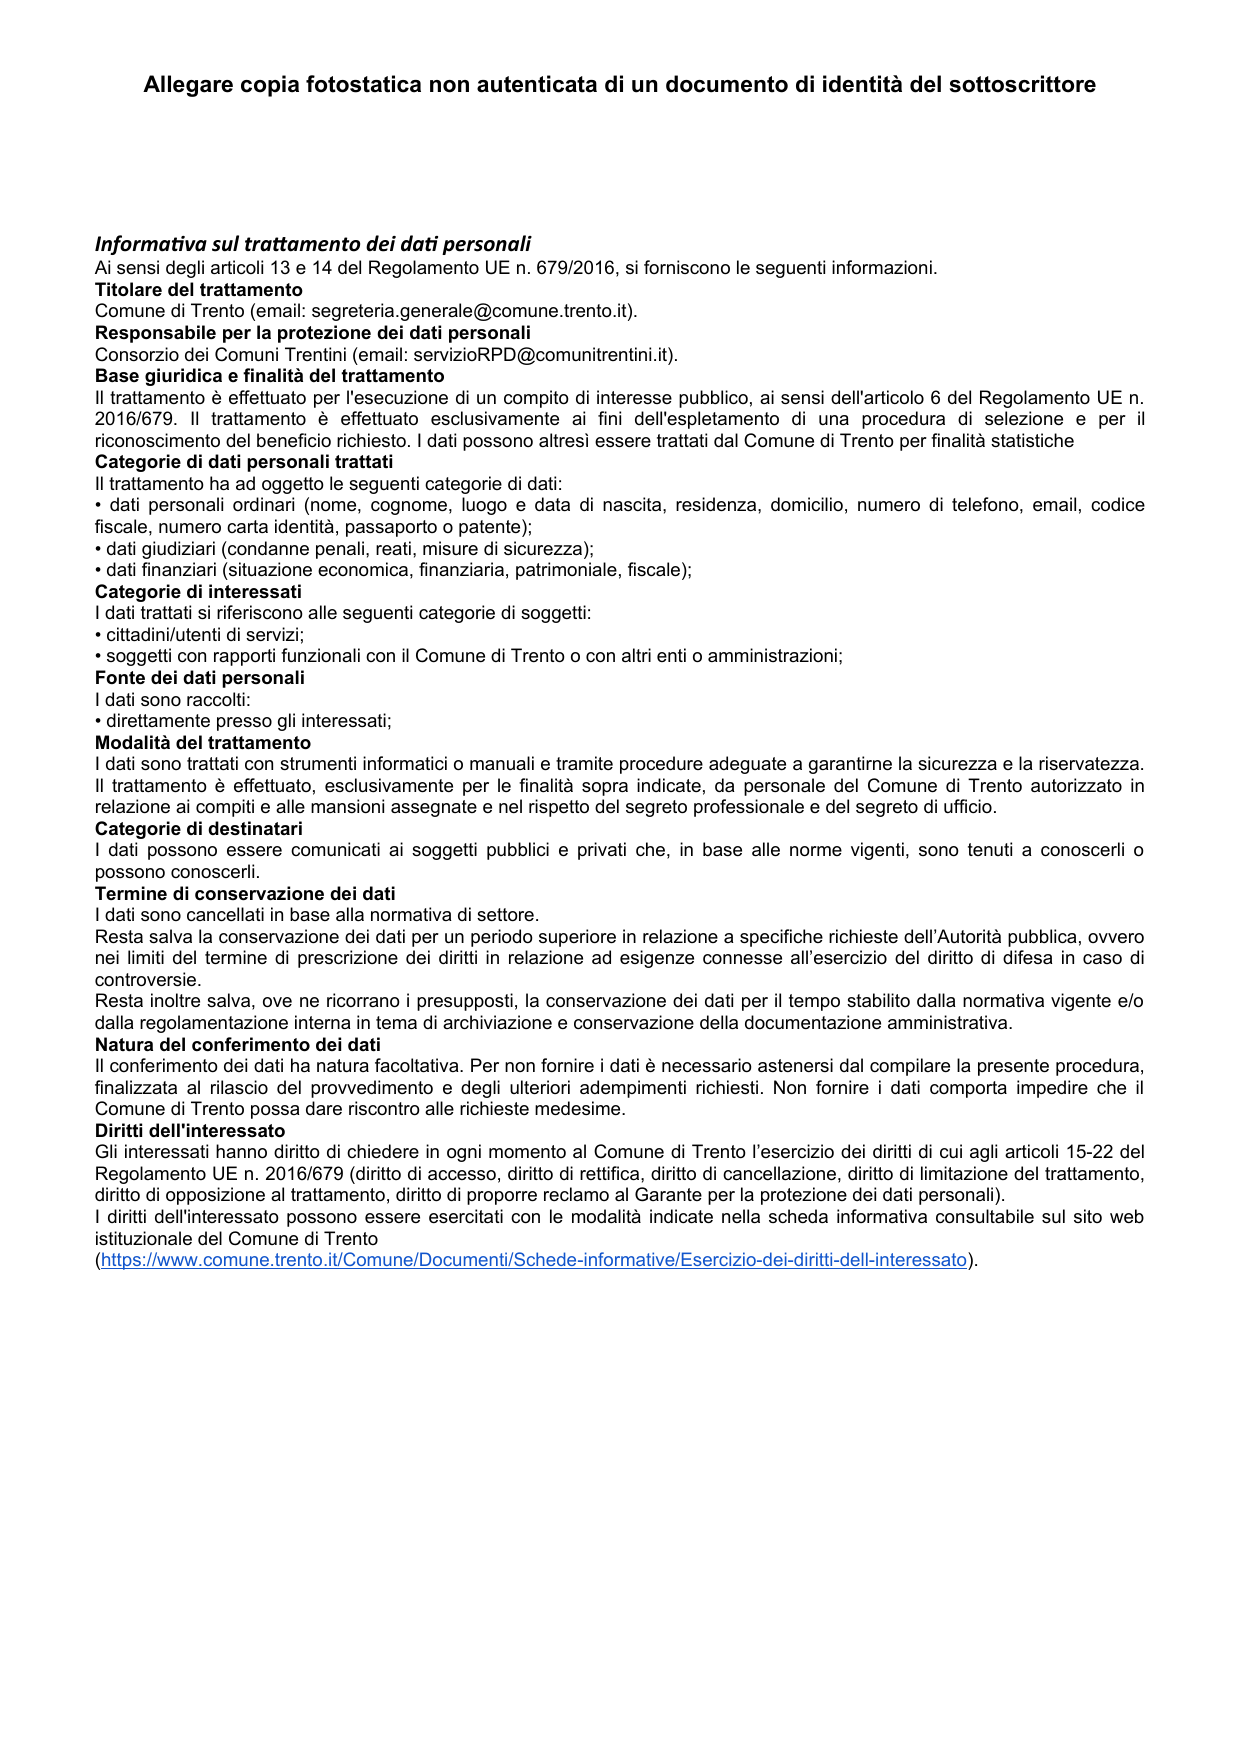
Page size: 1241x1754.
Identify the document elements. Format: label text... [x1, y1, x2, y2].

text Informativa sul trattamento dei dati personali [94, 229, 1146, 257]
text I diritti dell'interessato possono essere esercitati con le modalità indicate nella scheda informativa consultabile sul sito web istituzionale del Comune di Trento [94, 1206, 1146, 1249]
text Responsabile per la protezione dei dati personali [94, 322, 1146, 343]
text • soggetti con rapporti funzionali con il Comune di Trento o con altri enti o amministrazioni; [94, 645, 1146, 667]
text I dati sono cancellati in base alla normativa di settore. [94, 904, 1146, 926]
text Allegare copia fotostatica non autenticata di un documento di identità del sottoscrittore [94, 71, 1146, 97]
text Fonte dei dati personali [94, 667, 1146, 688]
text Resta inoltre salva, ove ne ricorrano i presupposti, la conservazione dei dati per il tempo stabilito dalla normativa vigente e/o dalla regolamentazione interna in tema di archiviazione e conservazione della documentazione amministrativa. [94, 990, 1146, 1033]
text Categorie di interessati [94, 581, 1146, 602]
text (https://www.comune.trento.it/Comune/Documenti/Schede-informative/Esercizio-dei-diritti-dell-interessato). [94, 1249, 1146, 1271]
text Resta salva la conservazione dei dati per un periodo superiore in relazione a specifiche richieste dell’Autorità pubblica, ovvero nei limiti del termine di prescrizione dei diritti in relazione ad esigenze connesse all’esercizio del diritto di difesa in caso di controversie. [94, 926, 1146, 990]
text Base giuridica e finalità del trattamento [94, 365, 1146, 386]
text Gli interessati hanno diritto di chiedere in ogni momento al Comune di Trento l’esercizio dei diritti di cui agli articoli 15-22 del Regolamento UE n. 2016/679 (diritto di accesso, diritto di rettifica, diritto di cancellazione, diritto di limitazione del trattamento, diritto di opposizione al trattamento, diritto di proporre reclamo al Garante per la protezione dei dati personali). [94, 1141, 1146, 1206]
text • dati personali ordinari (nome, cognome, luogo e data di nascita, residenza, domicilio, numero di telefono, email, codice fiscale, numero carta identità, passaporto o patente); [94, 494, 1146, 537]
text Modalità del trattamento [94, 731, 1146, 753]
text • cittadini/utenti di servizi; [94, 624, 1146, 645]
text Titolare del trattamento [94, 279, 1146, 300]
text Comune di Trento (email: segreteria.generale@comune.trento.it). [94, 300, 1146, 322]
text • direttamente presso gli interessati; [94, 710, 1146, 731]
text Consorzio dei Comuni Trentini (email: servizioRPD@comunitrentini.it). [94, 343, 1146, 365]
text I dati trattati si riferiscono alle seguenti categorie di soggetti: [94, 602, 1146, 624]
text I dati sono trattati con strumenti informatici o manuali e tramite procedure adeguate a garantirne la sicurezza e la riservatezza. Il trattamento è effettuato, esclusivamente per le finalità sopra indicate, da personale del Comune di Trento autorizzato in relazione ai compiti e alle mansioni assegnate e nel rispetto del segreto professionale e del segreto di ufficio. [94, 753, 1146, 818]
text Il trattamento ha ad oggetto le seguenti categorie di dati: [94, 473, 1146, 494]
text Il trattamento è effettuato per l'esecuzione di un compito di interesse pubblico, ai sensi dell'articolo 6 del Regolamento UE n. 2016/679. Il trattamento è effettuato esclusivamente ai fini dell'espletamento di una procedura di selezione e per il riconoscimento del beneficio richiesto. I dati possono altresì essere trattati dal Comune di Trento per finalità statistiche [94, 386, 1146, 451]
text • dati finanziari (situazione economica, finanziaria, patrimoniale, fiscale); [94, 559, 1146, 581]
text • dati giudiziari (condanne penali, reati, misure di sicurezza); [94, 537, 1146, 559]
text Ai sensi degli articoli 13 e 14 del Regolamento UE n. 679/2016, si forniscono le seguenti informazioni. [94, 257, 1146, 279]
text Il conferimento dei dati ha natura facoltativa. Per non fornire i dati è necessario astenersi dal compilare la presente procedura, finalizzata al rilascio del provvedimento e degli ulteriori adempimenti richiesti. Non fornire i dati comporta impedire che il Comune di Trento possa dare riscontro alle richieste medesime. [94, 1055, 1146, 1119]
text I dati possono essere comunicati ai soggetti pubblici e privati che, in base alle norme vigenti, sono tenuti a conoscerli o possono conoscerli. [94, 839, 1146, 882]
text I dati sono raccolti: [94, 688, 1146, 710]
text Termine di conservazione dei dati [94, 882, 1146, 904]
text Diritti dell'interessato [94, 1119, 1146, 1141]
text Categorie di destinatari [94, 818, 1146, 839]
text Categorie di dati personali trattati [94, 451, 1146, 473]
text Natura del conferimento dei dati [94, 1033, 1146, 1055]
